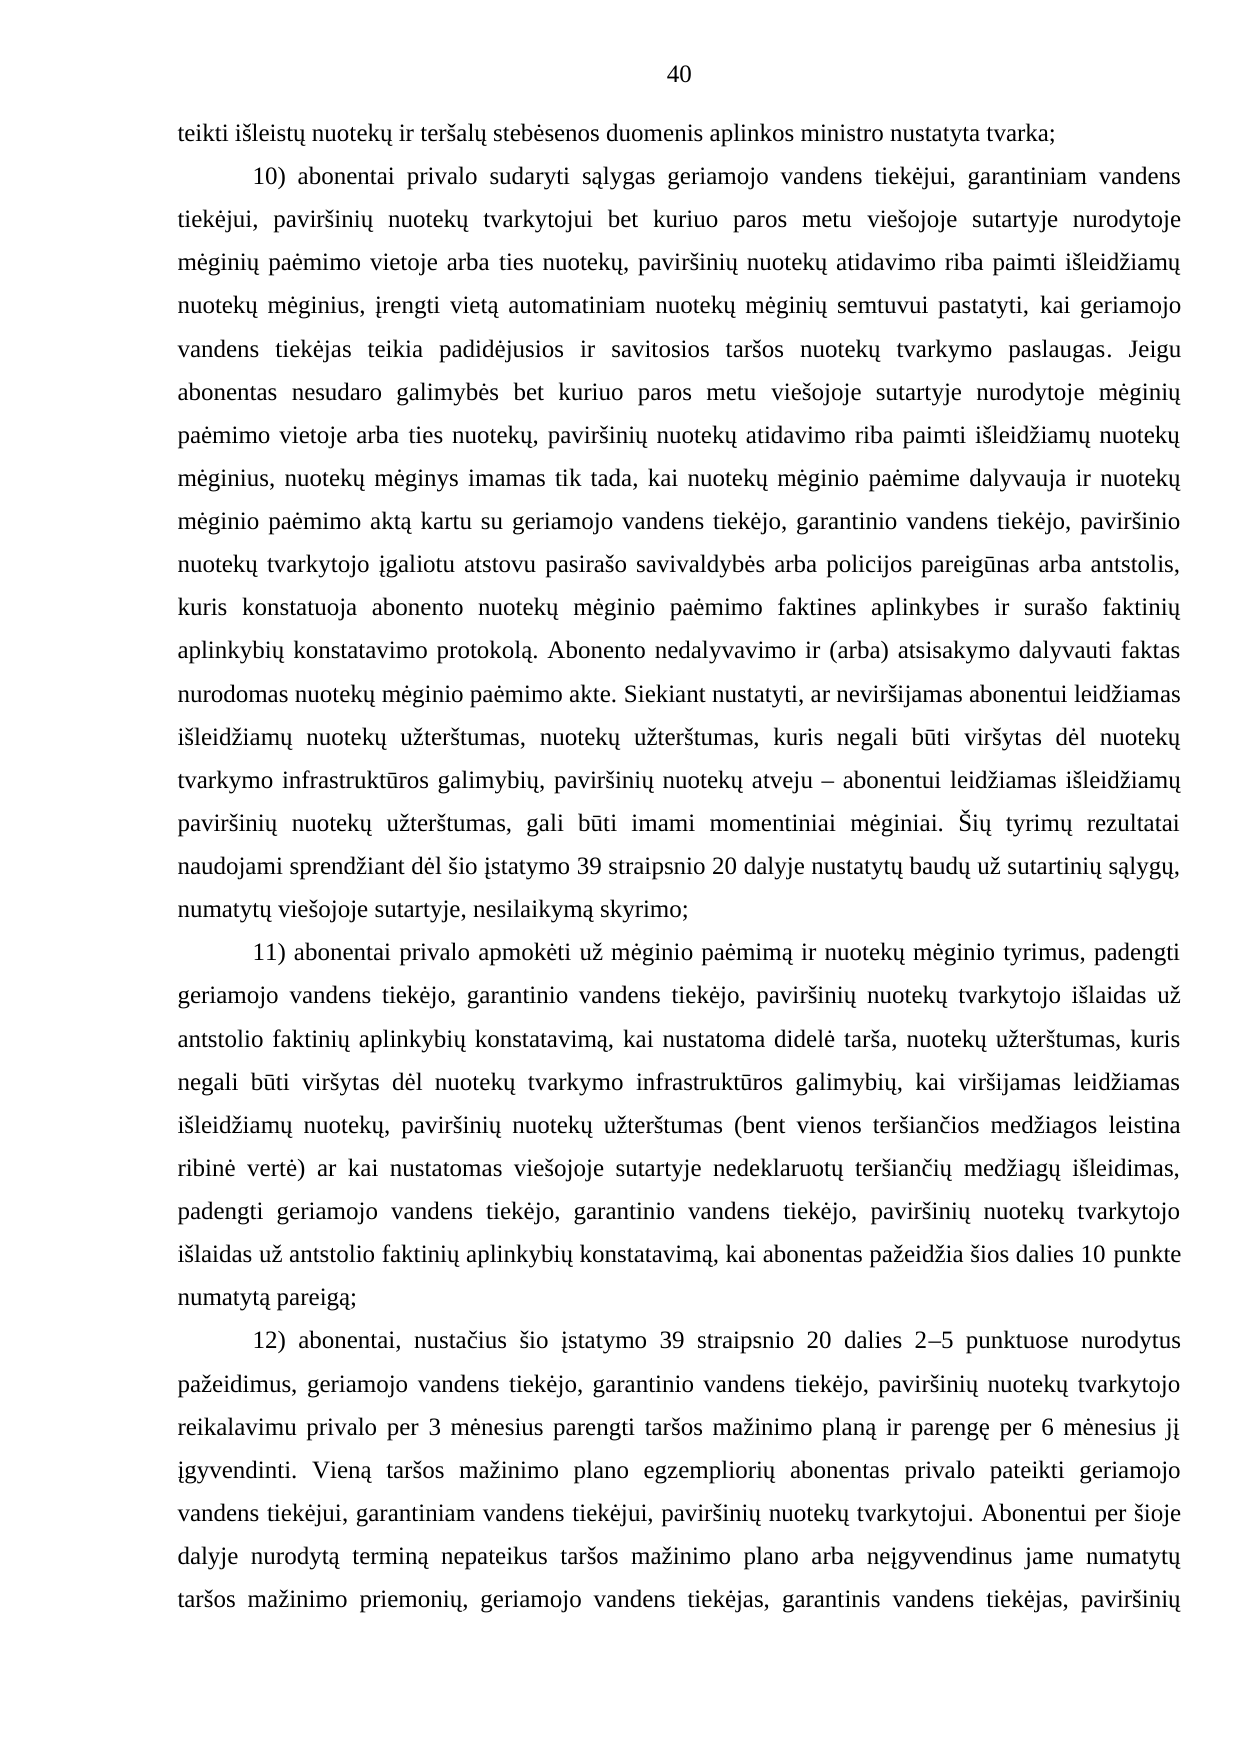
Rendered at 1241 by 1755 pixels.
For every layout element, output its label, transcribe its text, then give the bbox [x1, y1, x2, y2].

text 10) abonentai privalo sudaryti sąlygas geriamojo vandens tiekėjui, garantiniam vandens tiekėjui, paviršinių nuotekų tvarkytojui bet kuriuo paros metu viešojoje sutartyje nurodytoje mėginių paėmimo vietoje arba ties nuotekų, paviršinių nuotekų atidavimo riba paimti išleidžiamų nuotekų mėginius, įrengti vietą automatiniam nuotekų mėginių semtuvui pastatyti, kai geriamojo vandens tiekėjas teikia padidėjusios ir savitosios taršos nuotekų tvarkymo paslaugas. Jeigu abonentas nesudaro galimybės bet kuriuo paros metu viešojoje sutartyje nurodytoje mėginių paėmimo vietoje arba ties nuotekų, paviršinių nuotekų atidavimo riba paimti išleidžiamų nuotekų mėginius, nuotekų mėginys imamas tik tada, kai nuotekų mėginio paėmime dalyvauja ir nuotekų mėginio paėmimo aktą kartu su geriamojo vandens tiekėjo, garantinio vandens tiekėjo, paviršinio nuotekų tvarkytojo įgaliotu atstovu pasirašo savivaldybės arba policijos pareigūnas arba antstolis, kuris konstatuoja abonento nuotekų mėginio paėmimo faktines aplinkybes ir surašo faktinių aplinkybių konstatavimo protokolą. Abonento nedalyvavimo ir (arba) atsisakymo dalyvauti faktas nurodomas nuotekų mėginio paėmimo akte. Siekiant nustatyti, ar neviršijamas abonentui leidžiamas išleidžiamų nuotekų užterštumas, nuotekų užterštumas, kuris negali būti viršytas dėl nuotekų tvarkymo infrastruktūros galimybių, paviršinių nuotekų atveju – abonentui leidžiamas išleidžiamų paviršinių nuotekų užterštumas, gali būti imami momentiniai mėginiai. Šių tyrimų rezultatai naudojami sprendžiant dėl šio įstatymo 39 straipsnio 20 dalyje nustatytų baudų už sutartinių sąlygų, numatytų viešojoje sutartyje, nesilaikymą skyrimo; [177, 161, 1181, 923]
text 12) abonentai, nustačius šio įstatymo 39 straipsnio 20 dalies 2–5 punktuose nurodytus pažeidimus, geriamojo vandens tiekėjo, garantinio vandens tiekėjo, paviršinių nuotekų tvarkytojo reikalavimu privalo per 3 mėnesius parengti taršos mažinimo planą ir parengę per 6 mėnesius jį įgyvendinti. Vieną taršos mažinimo plano egzempliorių abonentas privalo pateikti geriamojo vandens tiekėjui, garantiniam vandens tiekėjui, paviršinių nuotekų tvarkytojui. Abonentui per šioje dalyje nurodytą terminą nepateikus taršos mažinimo plano arba neįgyvendinus jame numatytų taršos mažinimo priemonių, geriamojo vandens tiekėjas, garantinis vandens tiekėjas, paviršinių [177, 1326, 1181, 1613]
text teikti išleistų nuotekų ir teršalų stebėsenos duomenis aplinkos ministro nustatyta tvarka; [177, 118, 1181, 147]
text 11) abonentai privalo apmokėti už mėginio paėmimą ir nuotekų mėginio tyrimus, padengti geriamojo vandens tiekėjo, garantinio vandens tiekėjo, paviršinių nuotekų tvarkytojo išlaidas už antstolio faktinių aplinkybių konstatavimą, kai nustatoma didelė tarša, nuotekų užterštumas, kuris negali būti viršytas dėl nuotekų tvarkymo infrastruktūros galimybių, kai viršijamas leidžiamas išleidžiamų nuotekų, paviršinių nuotekų užterštumas (bent vienos teršiančios medžiagos leistina ribinė vertė) ar kai nustatomas viešojoje sutartyje nedeklaruotų teršiančių medžiagų išleidimas, padengti geriamojo vandens tiekėjo, garantinio vandens tiekėjo, paviršinių nuotekų tvarkytojo išlaidas už antstolio faktinių aplinkybių konstatavimą, kai abonentas pažeidžia šios dalies 10 punkte numatytą pareigą; [177, 937, 1181, 1311]
